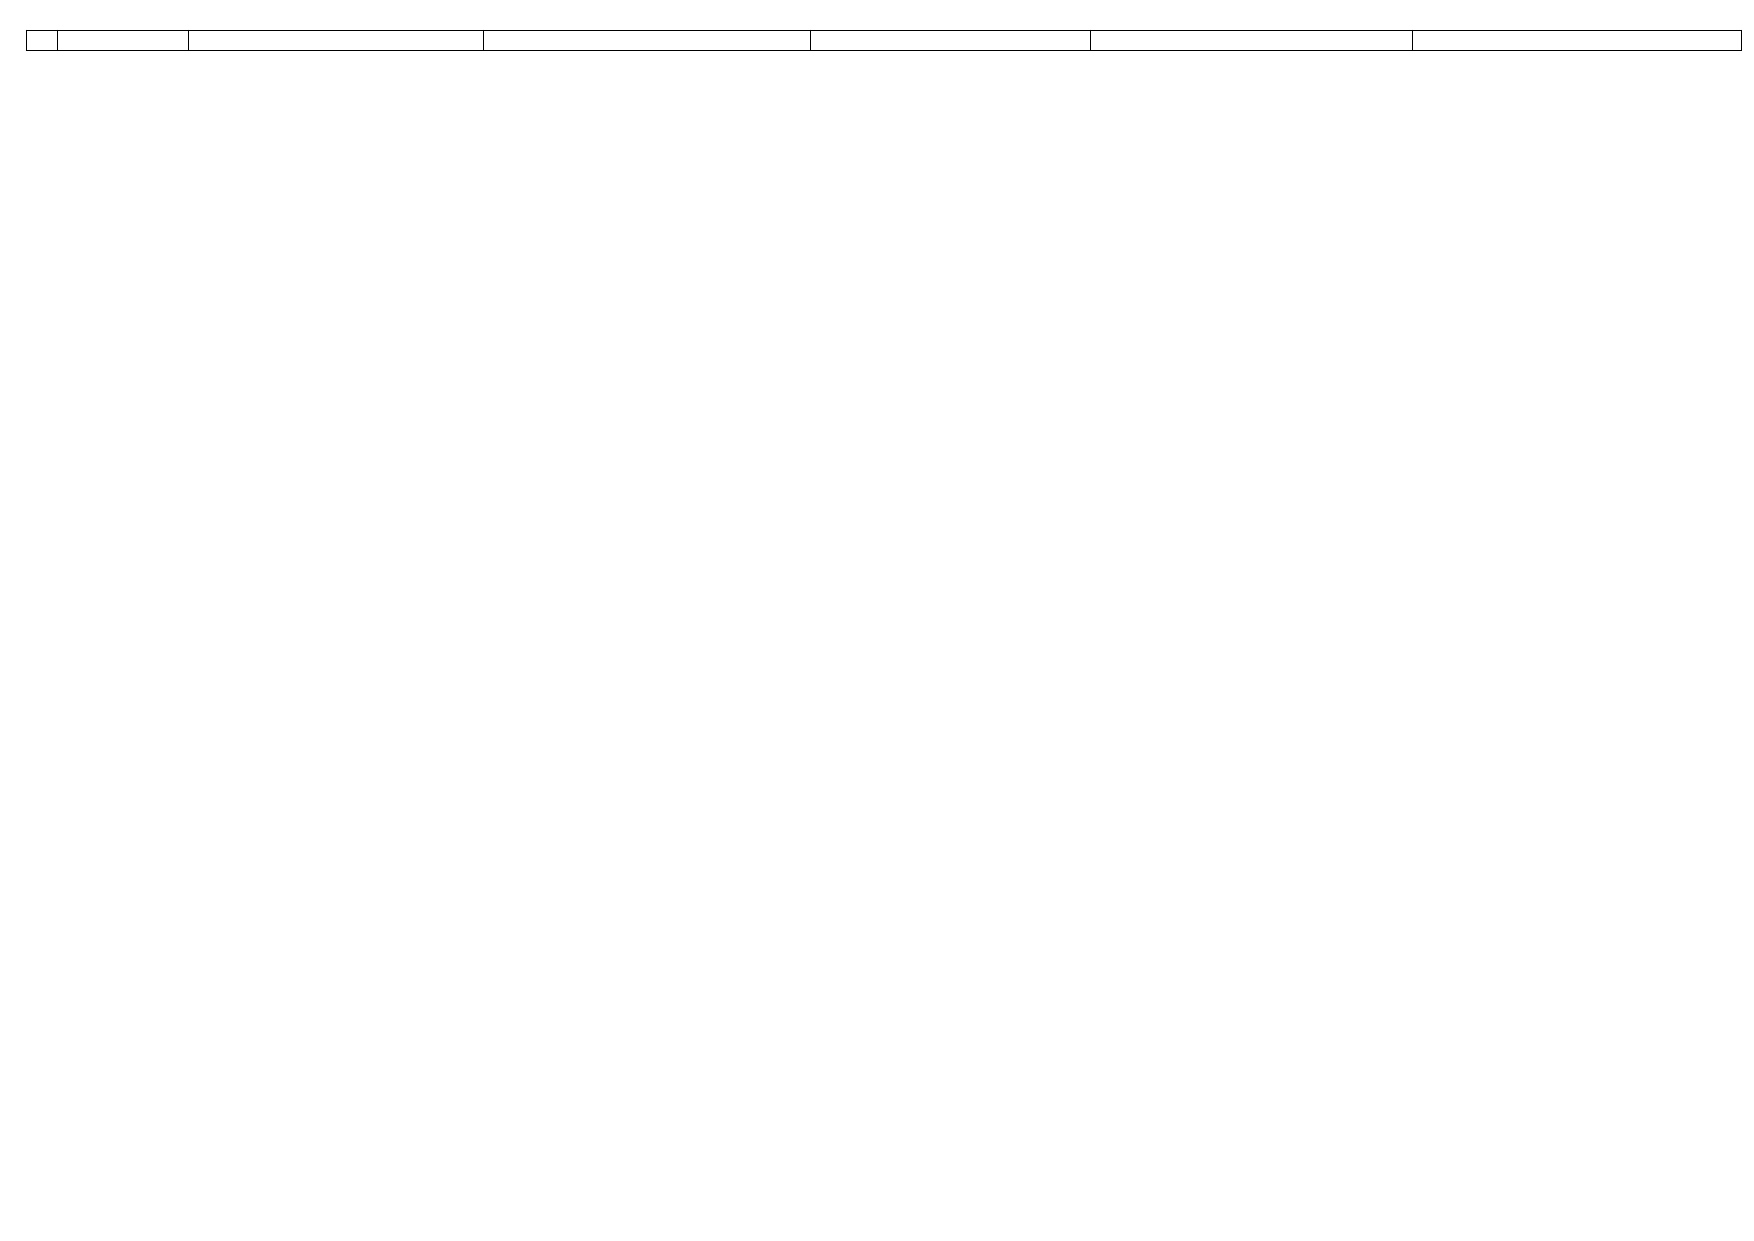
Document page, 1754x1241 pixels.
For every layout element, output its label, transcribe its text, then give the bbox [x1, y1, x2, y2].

table_cell Взаим-ие с родителями/ соцпартнерами [58, 31, 188, 50]
table_cell Консультация: «Сохраним здоровье». Папка «Осторожно-грипп» [811, 31, 1090, 50]
table_cell Инд. рекомендации по развитию памяти (Тема, Арсений, Вика -дидактические игры) [1413, 31, 1741, 50]
table_cell Поручение: изготовить посуду ( Папье-маше). [1091, 31, 1412, 50]
table_cell [27, 31, 57, 50]
table_cell Памятка «Речевые игры для детей» [189, 31, 483, 50]
table_cell Индивидуальные беседы по усвоению программного материала [484, 31, 810, 50]
